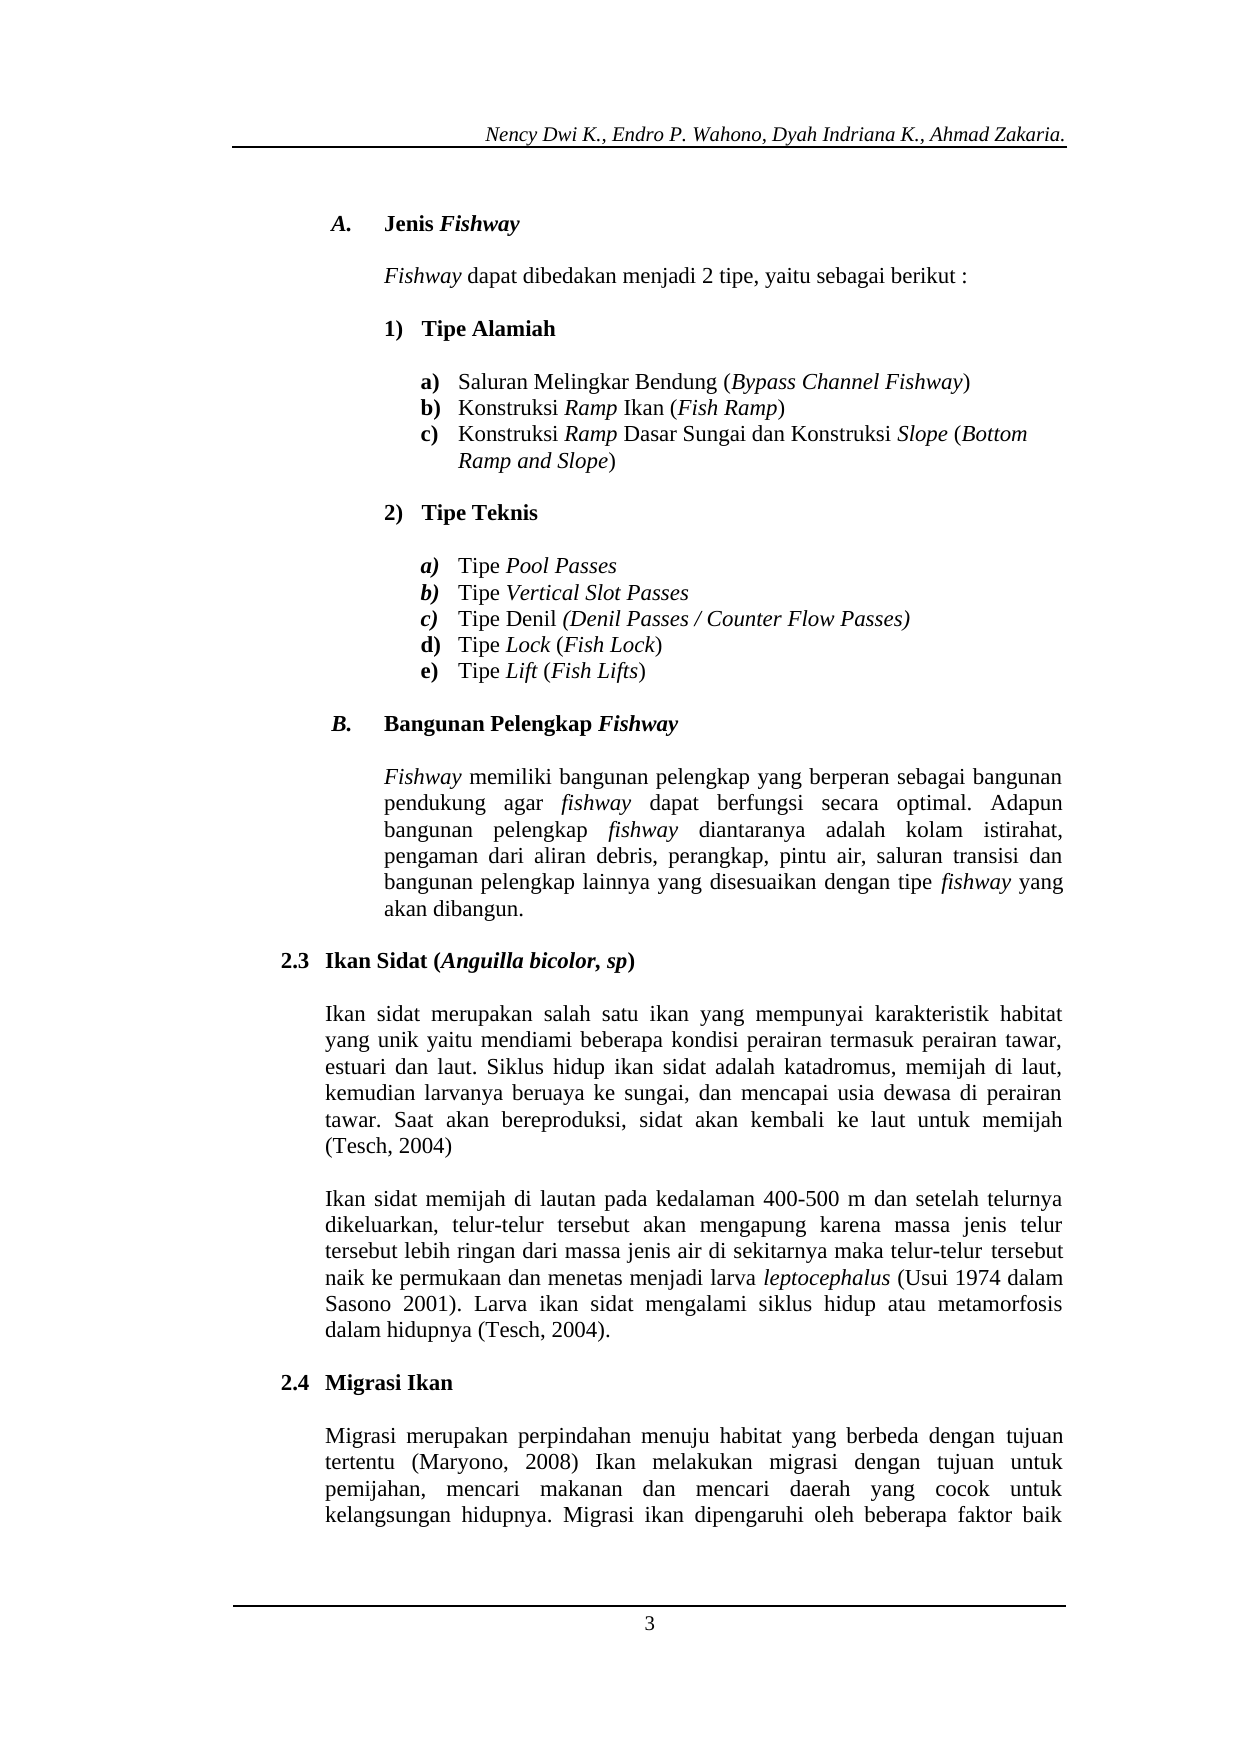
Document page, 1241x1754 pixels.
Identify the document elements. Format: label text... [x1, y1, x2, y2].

list Migrasi merupakan perpindahan menuju habitat yang berbeda dengan tujuan tertentu (Maryono, 2008)⁠ Ikan melakukan migrasi dengan tujuan untuk pemijahan, mencari makanan dan mencari daerah yang cocok untuk kelangsungan hidupnya. Migrasi ikan dipengaruhi oleh beberapa faktor baik [325, 1422, 1063, 1527]
text Ikan sidat memijah di lautan pada kedalaman 400-500 m dan setelah telurnya dikeluarkan, telur-telur tersebut akan mengapung karena massa jenis telur tersebut lebih ringan dari massa jenis air di sekitarnya maka telur-telur tersebut naik ke permukaan dan menetas menjadi larva leptocephalus (Usui 1974 dalam Sasono 2001)⁠. Larva ikan sidat mengalami siklus hidup atau metamorfosis dalam hidupnya (Tesch, 2004).⁠ [325, 1185, 1063, 1343]
list Saluran Melingkar Bendung (Bypass Channel Fishway) [420, 368, 1063, 394]
list Tipe Lift (Fish Lifts) [420, 658, 1063, 684]
list Migrasi Ikan [281, 1369, 1063, 1396]
list Konstruksi Ramp Dasar Sungai dan Konstruksi Slope (Bottom Ramp and Slope) [420, 420, 1063, 473]
list Tipe Alamiah [384, 315, 1063, 341]
list Tipe Teknis [384, 499, 1063, 526]
list Tipe Pool Passes [420, 552, 1063, 578]
list Tipe Lock (Fish Lock) [420, 631, 1063, 658]
list Fishway memiliki bangunan pelengkap yang berperan sebagai bangunan pendukung agar fishway dapat berfungsi secara optimal. Adapun bangunan pelengkap fishway diantaranya adalah kolam istirahat, pengaman dari aliran debris, perangkap, pintu air, saluran transisi dan bangunan pelengkap lainnya yang disesuaikan dengan tipe fishway yang akan dibangun. [384, 763, 1063, 921]
list Ikan Sidat (Anguilla bicolor, sp) [281, 947, 1063, 974]
list Jenis Fishway [331, 209, 1063, 236]
list Konstruksi Ramp Ikan (Fish Ramp) [420, 394, 1063, 420]
list Fishway dapat dibedakan menjadi 2 tipe, yaitu sebagai berikut : [384, 262, 1063, 289]
list Tipe Denil (Denil Passes / Counter Flow Passes) [420, 605, 1063, 631]
text Ikan sidat merupakan salah satu ikan yang mempunyai karakteristik habitat yang unik yaitu mendiami beberapa kondisi perairan termasuk perairan tawar, estuari dan laut. Siklus hidup ikan sidat adalah katadromus, memijah di laut, kemudian larvanya beruaya ke sungai, dan mencapai usia dewasa di perairan tawar. Saat akan bereproduksi, sidat akan kembali ke laut untuk memijah (Tesch, 2004)⁠ [325, 1000, 1063, 1158]
list Tipe Vertical Slot Passes [420, 578, 1063, 605]
list ⁠Bangunan Pelengkap Fishway [331, 710, 1063, 737]
